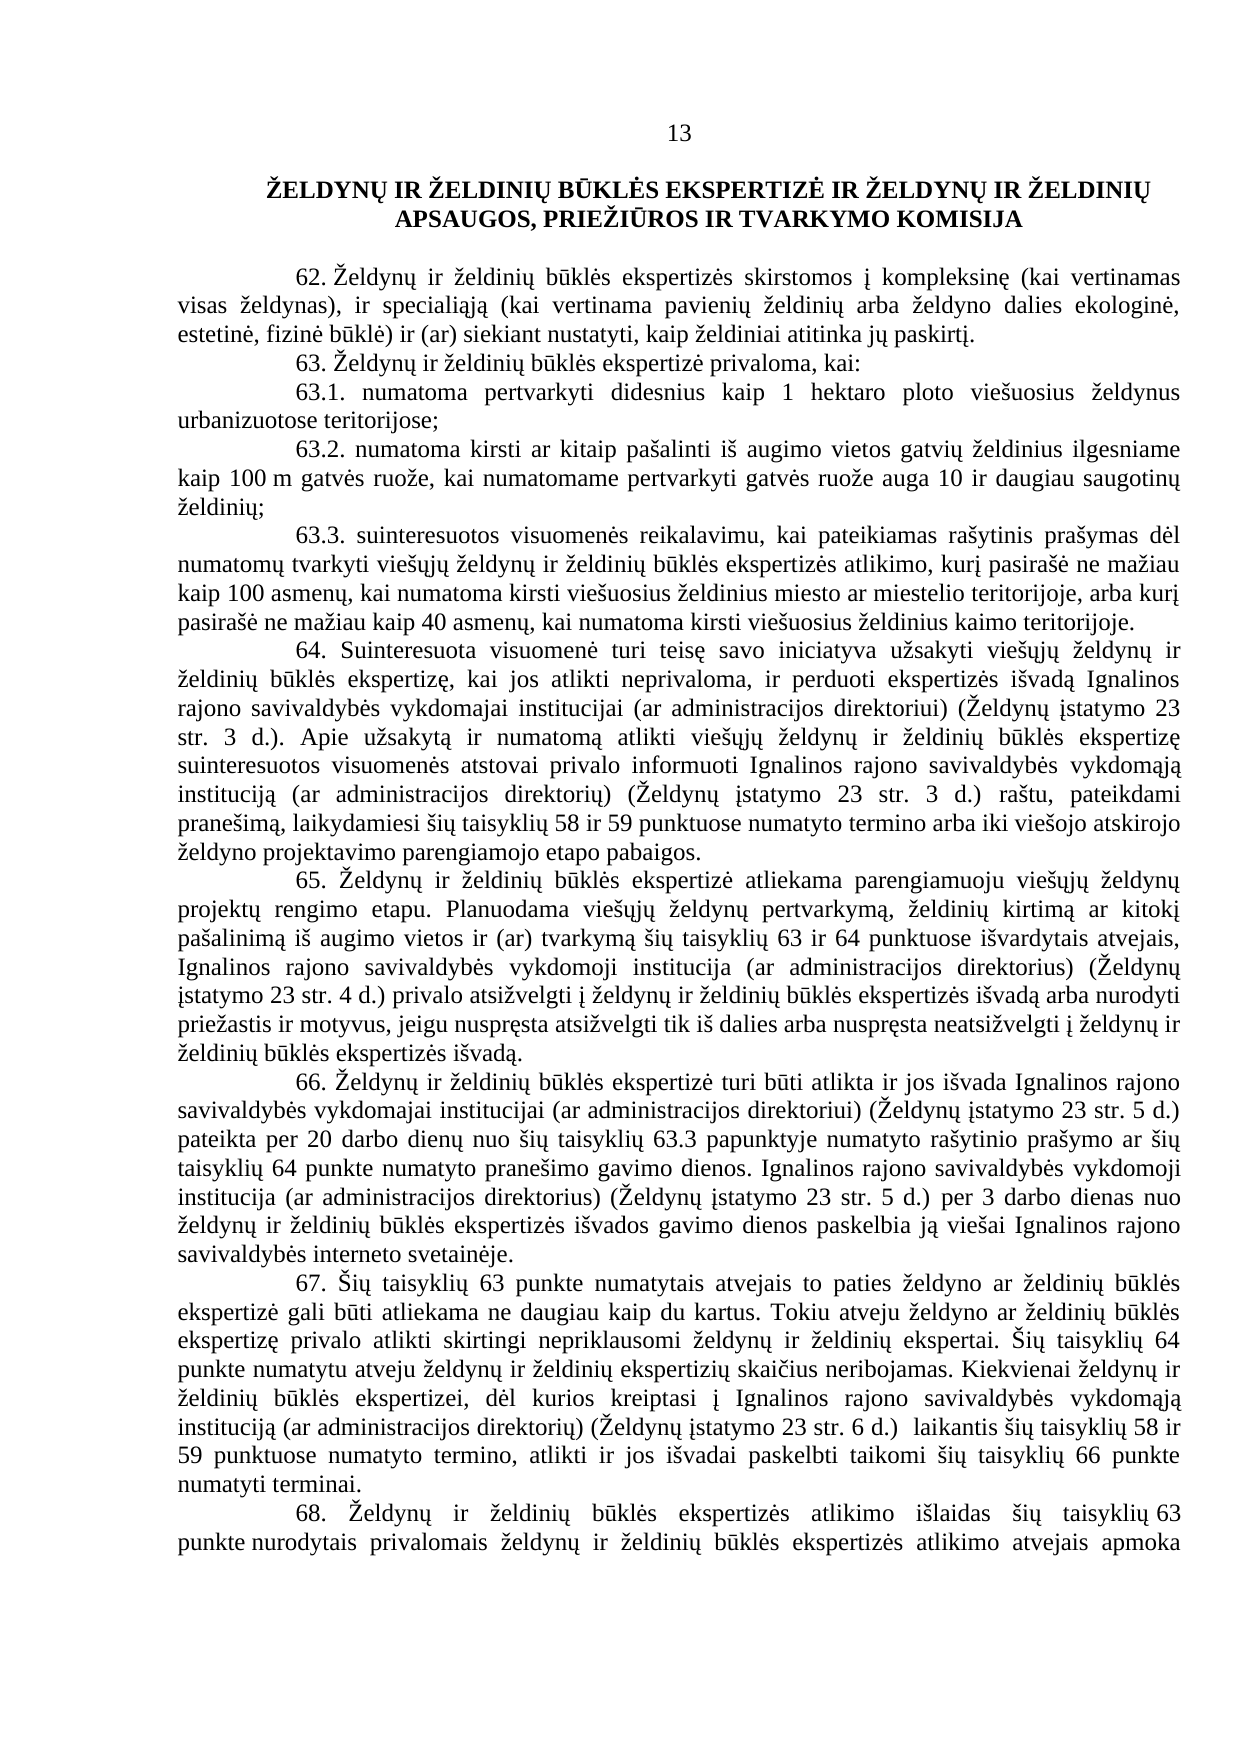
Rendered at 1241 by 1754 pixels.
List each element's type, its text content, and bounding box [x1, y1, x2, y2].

text 68. Želdynų ir želdinių būklės ekspertizės atlikimo išlaidas šių taisyklių 63 punkte nurodytais privalomais želdynų ir želdinių būklės ekspertizės atlikimo atvejais apmoka [177, 1498, 1181, 1556]
text 63. Želdynų ir želdinių būklės ekspertizė privaloma, kai: [177, 348, 1181, 377]
text 64. Suinteresuota visuomenė turi teisę savo iniciatyva užsakyti viešųjų želdynų ir želdinių būklės ekspertizę, kai jos atlikti neprivaloma, ir perduoti ekspertizės išvadą Ignalinos rajono savivaldybės vykdomajai institucijai (ar administracijos direktoriui) (Želdynų įstatymo 23 str. 3 d.). Apie užsakytą ir numatomą atlikti viešųjų želdynų ir želdinių būklės ekspertizę suinteresuotos visuomenės atstovai privalo informuoti Ignalinos rajono savivaldybės vykdomąją instituciją (ar administracijos direktorių) (Želdynų įstatymo 23 str. 3 d.) raštu, pateikdami pranešimą, laikydamiesi šių taisyklių 58 ir 59 punktuose numatyto termino arba iki viešojo atskirojo želdyno projektavimo parengiamojo etapo pabaigos. [177, 636, 1181, 866]
text 67. Šių taisyklių 63 punkte numatytais atvejais to paties želdyno ar želdinių būklės ekspertizė gali būti atliekama ne daugiau kaip du kartus. Tokiu atveju želdyno ar želdinių būklės ekspertizę privalo atlikti skirtingi nepriklausomi želdynų ir želdinių ekspertai. Šių taisyklių 64 punkte numatytu atveju želdynų ir želdinių ekspertizių skaičius neribojamas. Kiekvienai želdynų ir želdinių būklės ekspertizei, dėl kurios kreiptasi į Ignalinos rajono savivaldybės vykdomąją instituciją (ar administracijos direktorių) (Želdynų įstatymo 23 str. 6 d.) laikantis šių taisyklių 58 ir 59 punktuose numatyto termino, atlikti ir jos išvadai paskelbti taikomi šių taisyklių 66 punkte numatyti terminai. [177, 1268, 1181, 1498]
text 66. Želdynų ir želdinių būklės ekspertizė turi būti atlikta ir jos išvada Ignalinos rajono savivaldybės vykdomajai institucijai (ar administracijos direktoriui) (Želdynų įstatymo 23 str. 5 d.) pateikta per 20 darbo dienų nuo šių taisyklių 63.3 papunktyje numatyto rašytinio prašymo ar šių taisyklių 64 punkte numatyto pranešimo gavimo dienos. Ignalinos rajono savivaldybės vykdomoji institucija (ar administracijos direktorius) (Želdynų įstatymo 23 str. 5 d.) per 3 darbo dienas nuo želdynų ir želdinių būklės ekspertizės išvados gavimo dienos paskelbia ją viešai Ignalinos rajono savivaldybės interneto svetainėje. [177, 1067, 1181, 1268]
text 62. Želdynų ir želdinių būklės ekspertizės skirstomos į kompleksinę (kai vertinamas visas želdynas), ir specialiąją (kai vertinama pavienių želdinių arba želdyno dalies ekologinė, estetinė, fizinė būklė) ir (ar) siekiant nustatyti, kaip želdiniai atitinka jų paskirtį. [177, 262, 1181, 348]
text 63.3. suinteresuotos visuomenės reikalavimu, kai pateikiamas rašytinis prašymas dėl numatomų tvarkyti viešųjų želdynų ir želdinių būklės ekspertizės atlikimo, kurį pasirašė ne mažiau kaip 100 asmenų, kai numatoma kirsti viešuosius želdinius miesto ar miestelio teritorijoje, arba kurį pasirašė ne mažiau kaip 40 asmenų, kai numatoma kirsti viešuosius želdinius kaimo teritorijoje. [177, 521, 1181, 636]
text ŽELDYNŲ IR ŽELDINIŲ BŪKLĖS EKSPERTIZĖ IR ŽELDYNŲ IR ŽELDINIŲ APSAUGOS, PRIEŽIŪROS IR TVARKYMO KOMISIJA [236, 176, 1181, 233]
text 63.2. numatoma kirsti ar kitaip pašalinti iš augimo vietos gatvių želdinius ilgesniame kaip 100 m gatvės ruože, kai numatomame pertvarkyti gatvės ruože auga 10 ir daugiau saugotinų želdinių; [177, 434, 1181, 521]
text 63.1. numatoma pertvarkyti didesnius kaip 1 hektaro ploto viešuosius želdynus urbanizuotose teritorijose; [177, 377, 1181, 434]
text 65. Želdynų ir želdinių būklės ekspertizė atliekama parengiamuoju viešųjų želdynų projektų rengimo etapu. Planuodama viešųjų želdynų pertvarkymą, želdinių kirtimą ar kitokį pašalinimą iš augimo vietos ir (ar) tvarkymą šių taisyklių 63 ir 64 punktuose išvardytais atvejais, Ignalinos rajono savivaldybės vykdomoji institucija (ar administracijos direktorius) (Želdynų įstatymo 23 str. 4 d.) privalo atsižvelgti į želdynų ir želdinių būklės ekspertizės išvadą arba nurodyti priežastis ir motyvus, jeigu nuspręsta atsižvelgti tik iš dalies arba nuspręsta neatsižvelgti į želdynų ir želdinių būklės ekspertizės išvadą. [177, 866, 1181, 1067]
